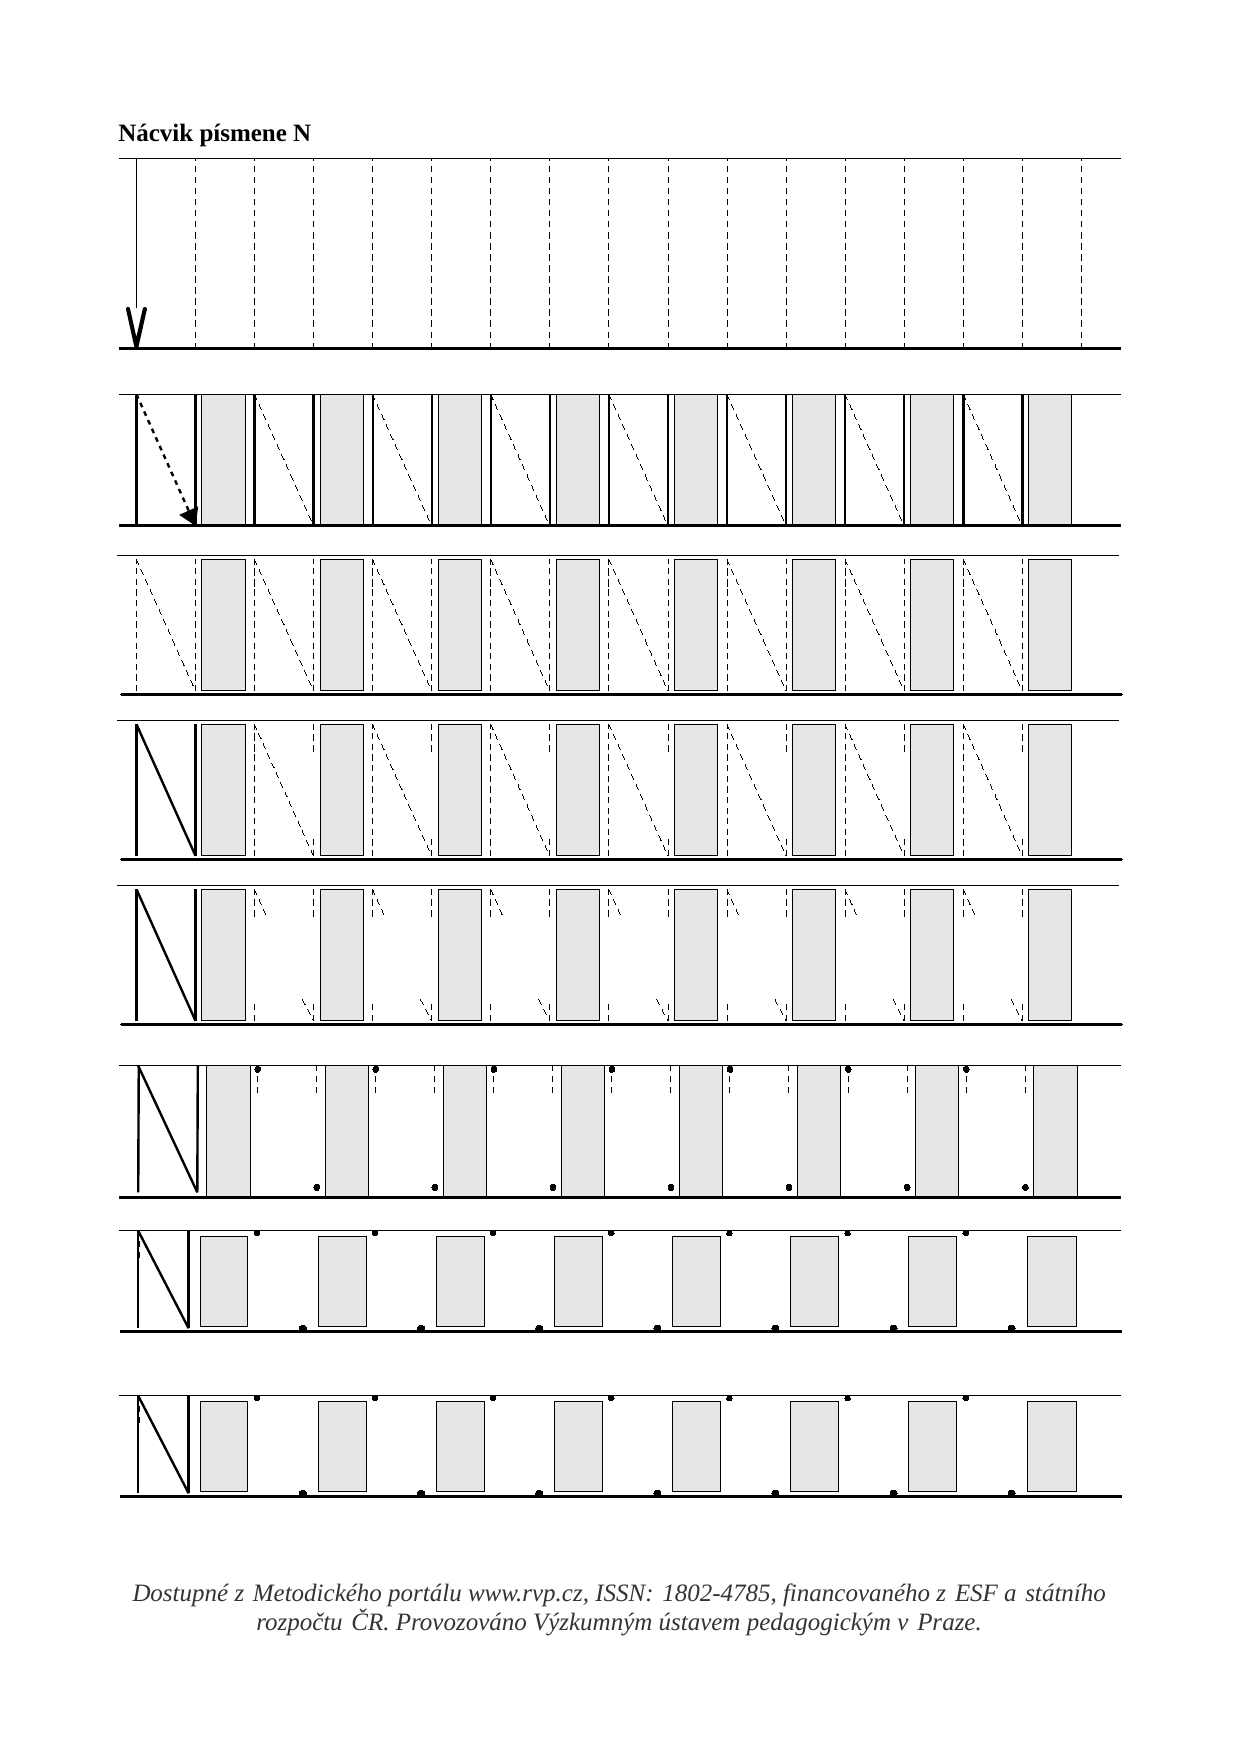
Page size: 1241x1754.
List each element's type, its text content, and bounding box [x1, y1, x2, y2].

title Nácvik písmene N [118, 118, 1122, 147]
